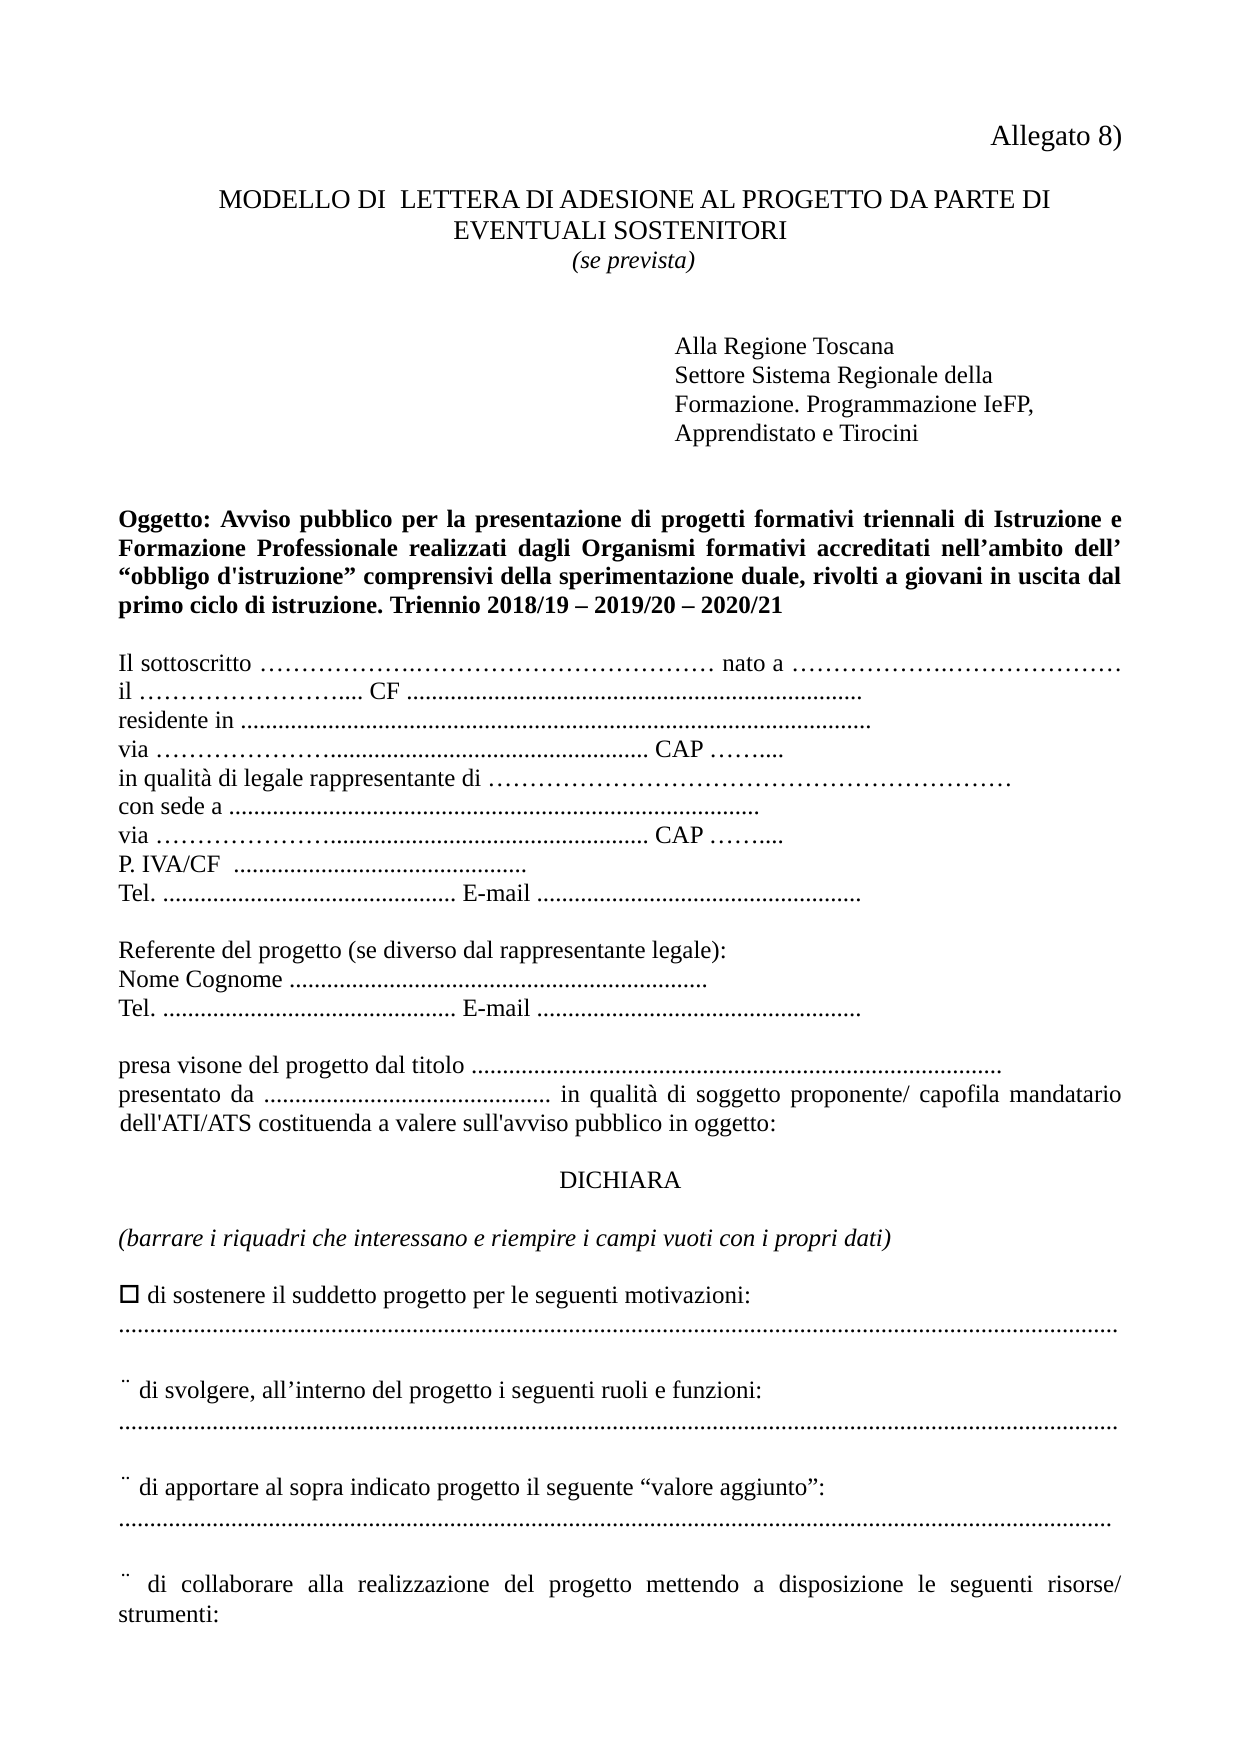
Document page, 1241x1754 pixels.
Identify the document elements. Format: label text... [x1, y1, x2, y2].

text Oggetto: Avviso pubblico per la presentazione di progetti formativi triennali di Istruzione e Formazione Professionale realizzati dagli Organismi formativi accreditati nell’ambito dell’ “obbligo d'istruzione” comprensivi della sperimentazione duale, rivolti a giovani in uscita dal primo ciclo di istruzione. Triennio 2018/19 – 2019/20 – 2020/21 [118, 504, 1122, 619]
text Tel. ............................................... E-mail .................................................... [118, 878, 1122, 906]
text  di sostenere il suddetto progetto per le seguenti motivazioni: [118, 1280, 1122, 1309]
text (se prevista) [118, 245, 1122, 274]
text (barrare i riquadri che interessano e riempire i campi vuoti con i propri dati) [118, 1223, 1122, 1251]
text via …………………................................................... CAP …….... [118, 820, 1122, 849]
text Tel. ............................................... E-mail .................................................... [118, 993, 1122, 1021]
text ¨ di svolgere, all’interno del progetto i seguenti ruoli e funzioni: [118, 1372, 1122, 1406]
text ¨ di apportare al sopra indicato progetto il seguente “valore aggiunto”: [118, 1468, 1122, 1503]
text presentato da .............................................. in qualità di soggetto proponente/ capofila mandatario dell'ATI/ATS costituenda a valere sull'avviso pubblico in oggetto: [118, 1079, 1122, 1136]
text ............................................................................................................................................................... [118, 1503, 1122, 1531]
text ................................................................................................................................................................ [118, 1309, 1122, 1338]
text ................................................................................................................................................................ [118, 1406, 1122, 1434]
text Nome Cognome ................................................................... [118, 964, 1122, 993]
text presa visone del progetto dal titolo ..................................................................................... [118, 1050, 1122, 1079]
text Il sottoscritto ……………….……………………………… nato a ……………….………………… il …………………….... CF ......................................................................... [118, 648, 1122, 705]
text via …………………................................................... CAP …….... [118, 734, 1122, 763]
text ¨ di collaborare alla realizzazione del progetto mettendo a disposizione le seguenti risorse/ strumenti: [118, 1565, 1122, 1628]
text residente in ..................................................................................................... [118, 705, 1122, 734]
text Allegato 8) [118, 118, 1122, 152]
text con sede a ..................................................................................... [118, 791, 1122, 820]
text Referente del progetto (se diverso dal rappresentante legale): [118, 935, 1122, 964]
text DICHIARA [118, 1165, 1122, 1194]
text Alla Regione Toscana [674, 331, 1122, 360]
text Settore Sistema Regionale della Formazione. Programmazione IeFP, Apprendistato e Tirocini [674, 360, 1122, 446]
text in qualità di legale rappresentante di ……………………………………………………… [118, 763, 1122, 791]
text MODELLO DI Lettera di adesione al progetto da parte di eventuali sostenitori [118, 183, 1122, 245]
text P. IVA/CF ............................................... [118, 849, 1122, 878]
